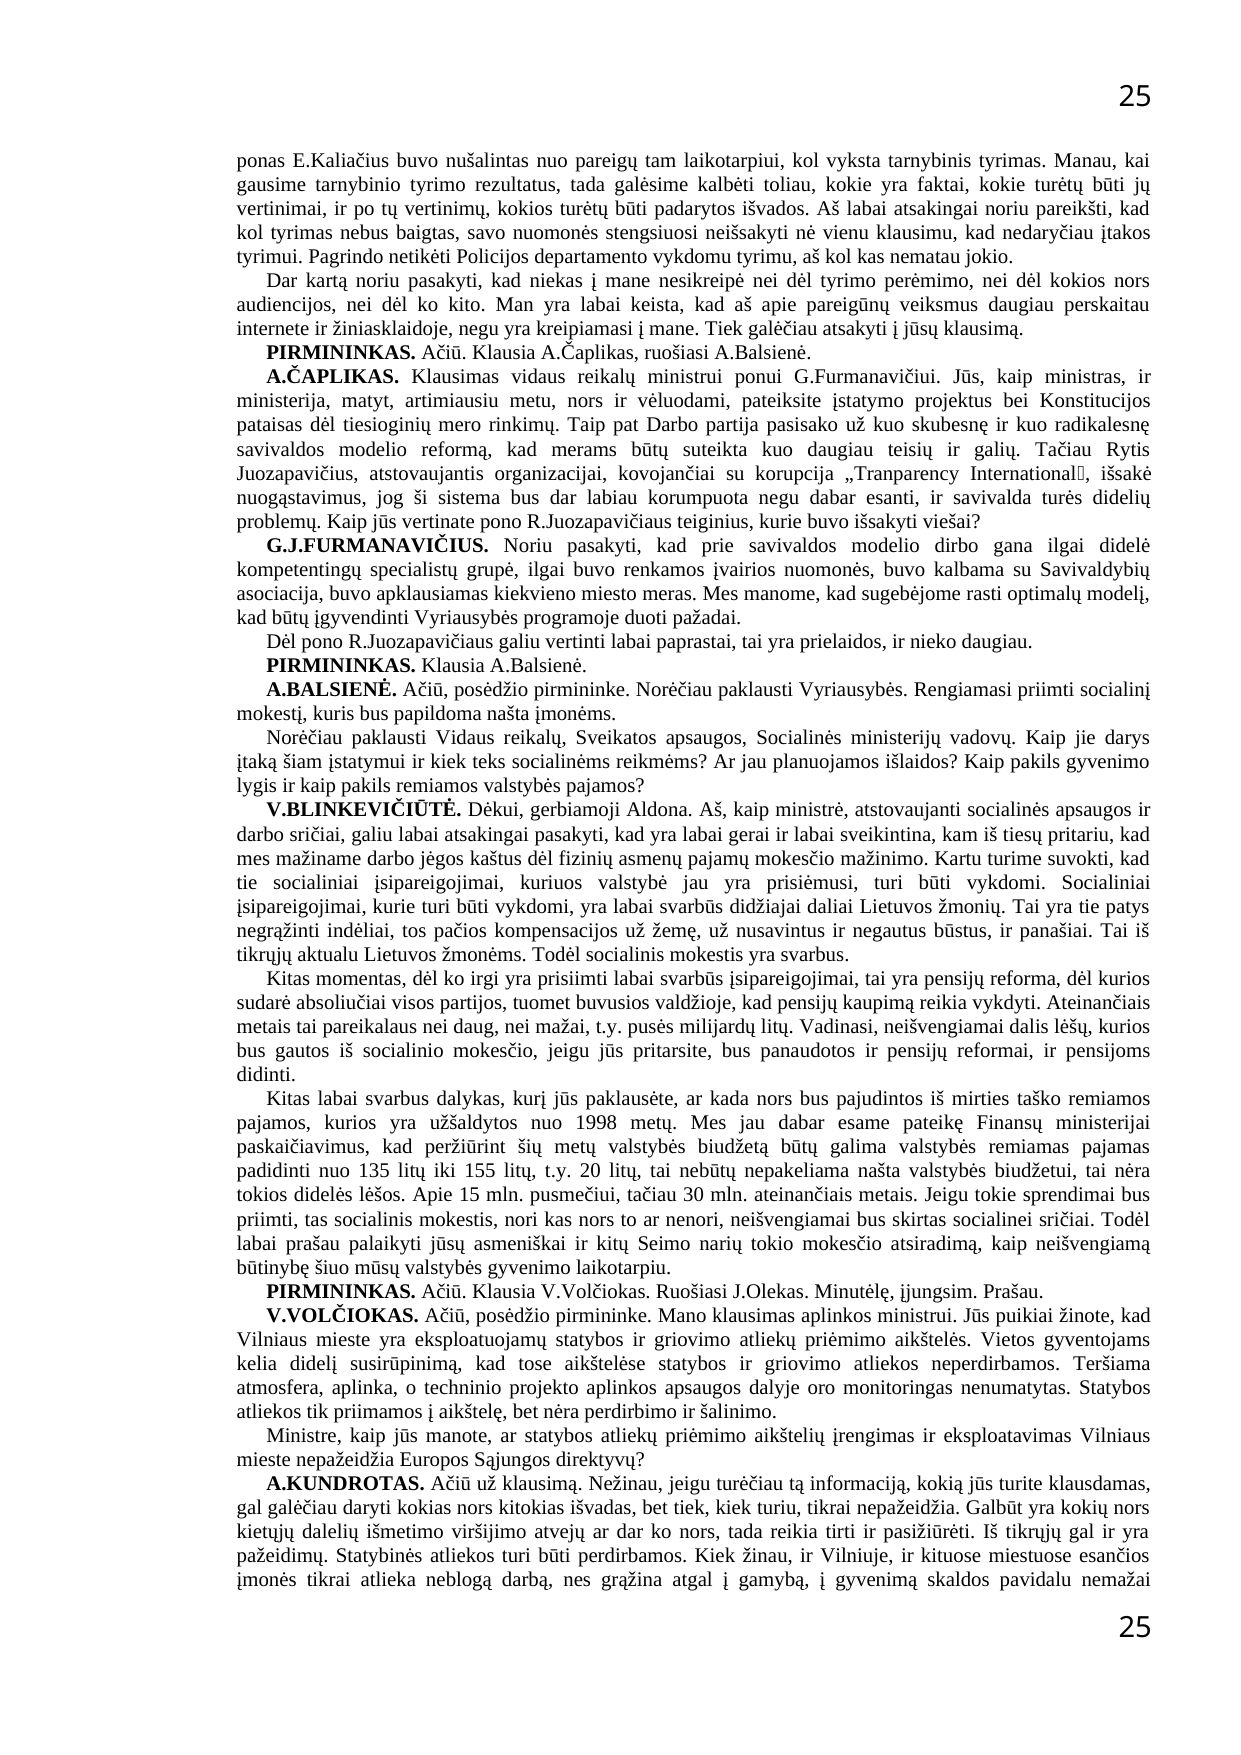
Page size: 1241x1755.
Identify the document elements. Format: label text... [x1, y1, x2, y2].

text Kitas momentas, dėl ko irgi yra prisiimti labai svarbūs įsipareigojimai, tai yra pensijų reforma, dėl kurios sudarė absoliučiai visos partijos, tuomet buvusios valdžioje, kad pensijų kaupimą reikia vykdyti. Ateinančiais metais tai pareikalaus nei daug, nei mažai, t.y. pusės milijardų litų. Vadinasi, neišvengiamai dalis lėšų, kurios bus gautos iš socialinio mokesčio, jeigu jūs pritarsite, bus panaudotos ir pensijų reformai, ir pensijoms didinti. [236, 966, 1152, 1086]
text ponas E.Kaliačius buvo nušalintas nuo pareigų tam laikotarpiui, kol vyksta tarnybinis tyrimas. Manau, kai gausime tarnybinio tyrimo rezultatus, tada galėsime kalbėti toliau, kokie yra faktai, kokie turėtų būti jų vertinimai, ir po tų vertinimų, kokios turėtų būti padarytos išvados. Aš labai atsakingai noriu pareikšti, kad kol tyrimas nebus baigtas, savo nuomonės stengsiuosi neišsakyti nė vienu klausimu, kad nedaryčiau įtakos tyrimui. Pagrindo netikėti Policijos departamento vykdomu tyrimu, aš kol kas nematau jokio. [236, 148, 1152, 268]
text V.VOLČIOKAS. Ačiū, posėdžio pirmininke. Mano klausimas aplinkos ministrui. Jūs puikiai žinote, kad Vilniaus mieste yra eksploatuojamų statybos ir griovimo atliekų priėmimo aikštelės. Vietos gyventojams kelia didelį susirūpinimą, kad tose aikštelėse statybos ir griovimo atliekos neperdirbamos. Teršiama atmosfera, aplinka, o techninio projekto aplinkos apsaugos dalyje oro monitoringas nenumatytas. Statybos atliekos tik priimamos į aikštelę, bet nėra perdirbimo ir šalinimo. [236, 1303, 1152, 1423]
text A.BALSIENĖ. Ačiū, posėdžio pirmininke. Norėčiau paklausti Vyriausybės. Rengiamasi priimti socialinį mokestį, kuris bus papildoma našta įmonėms. [236, 677, 1152, 725]
text A.ČAPLIKAS. Klausimas vidaus reikalų ministrui ponui G.Furmanavičiui. Jūs, kaip ministras, ir ministerija, matyt, artimiausiu metu, nors ir vėluodami, pateiksite įstatymo projektus bei Konstitucijos pataisas dėl tiesioginių mero rinkimų. Taip pat Darbo partija pasisako už kuo skubesnę ir kuo radikalesnę savivaldos modelio reformą, kad merams būtų suteikta kuo daugiau teisių ir galių. Tačiau Rytis Juozapavičius, atstovaujantis organizacijai, kovojančiai su korupcija „Tranparency International, išsakė nuogąstavimus, jog ši sistema bus dar labiau korumpuota negu dabar esanti, ir savivalda turės didelių problemų. Kaip jūs vertinate pono R.Juozapavičiaus teiginius, kurie buvo išsakyti viešai? [236, 364, 1152, 533]
text V.BLINKEVIČIŪTĖ. Dėkui, gerbiamoji Aldona. Aš, kaip ministrė, atstovaujanti socialinės apsaugos ir darbo sričiai, galiu labai atsakingai pasakyti, kad yra labai gerai ir labai sveikintina, kam iš tiesų pritariu, kad mes mažiname darbo jėgos kaštus dėl fizinių asmenų pajamų mokesčio mažinimo. Kartu turime suvokti, kad tie socialiniai įsipareigojimai, kuriuos valstybė jau yra prisiėmusi, turi būti vykdomi. Socialiniai įsipareigojimai, kurie turi būti vykdomi, yra labai svarbūs didžiajai daliai Lietuvos žmonių. Tai yra tie patys negrąžinti indėliai, tos pačios kompensacijos už žemę, už nusavintus ir negautus būstus, ir panašiai. Tai iš tikrųjų aktualu Lietuvos žmonėms. Todėl socialinis mokestis yra svarbus. [236, 797, 1152, 966]
text Norėčiau paklausti Vidaus reikalų, Sveikatos apsaugos, Socialinės ministerijų vadovų. Kaip jie darys įtaką šiam įstatymui ir kiek teks socialinėms reikmėms? Ar jau planuojamos išlaidos? Kaip pakils gyvenimo lygis ir kaip pakils remiamos valstybės pajamos? [236, 725, 1152, 797]
text PIRMININKAS. Ačiū. Klausia V.Volčiokas. Ruošiasi J.Olekas. Minutėlę, įjungsim. Prašau. [236, 1279, 1152, 1303]
text PIRMININKAS. Ačiū. Klausia A.Čaplikas, ruošiasi A.Balsienė. [236, 340, 1152, 364]
text Dar kartą noriu pasakyti, kad niekas į mane nesikreipė nei dėl tyrimo perėmimo, nei dėl kokios nors audiencijos, nei dėl ko kito. Man yra labai keista, kad aš apie pareigūnų veiksmus daugiau perskaitau internete ir žiniasklaidoje, negu yra kreipiamasi į mane. Tiek galėčiau atsakyti į jūsų klausimą. [236, 268, 1152, 340]
text PIRMININKAS. Klausia A.Balsienė. [236, 653, 1152, 677]
text G.J.FURMANAVIČIUS. Noriu pasakyti, kad prie savivaldos modelio dirbo gana ilgai didelė kompetentingų specialistų grupė, ilgai buvo renkamos įvairios nuomonės, buvo kalbama su Savivaldybių asociacija, buvo apklausiamas kiekvieno miesto meras. Mes manome, kad sugebėjome rasti optimalų modelį, kad būtų įgyvendinti Vyriausybės programoje duoti pažadai. [236, 533, 1152, 629]
text A.KUNDROTAS. Ačiū už klausimą. Nežinau, jeigu turėčiau tą informaciją, kokią jūs turite klausdamas, gal galėčiau daryti kokias nors kitokias išvadas, bet tiek, kiek turiu, tikrai nepažeidžia. Galbūt yra kokių nors kietųjų dalelių išmetimo viršijimo atvejų ar dar ko nors, tada reikia tirti ir pasižiūrėti. Iš tikrųjų gal ir yra pažeidimų. Statybinės atliekos turi būti perdirbamos. Kiek žinau, ir Vilniuje, ir kituose miestuose esančios įmonės tikrai atlieka neblogą darbą, nes grąžina atgal į gamybą, į gyvenimą skaldos pavidalu nemažai [236, 1471, 1152, 1591]
text Dėl pono R.Juozapavičiaus galiu vertinti labai paprastai, tai yra prielaidos, ir nieko daugiau. [236, 629, 1152, 653]
text Kitas labai svarbus dalykas, kurį jūs paklausėte, ar kada nors bus pajudintos iš mirties taško remiamos pajamos, kurios yra užšaldytos nuo 1998 metų. Mes jau dabar esame pateikę Finansų ministerijai paskaičiavimus, kad peržiūrint šių metų valstybės biudžetą būtų galima valstybės remiamas pajamas padidinti nuo 135 litų iki 155 litų, t.y. 20 litų, tai nebūtų nepakeliama našta valstybės biudžetui, tai nėra tokios didelės lėšos. Apie 15 mln. pusmečiui, tačiau 30 mln. ateinančiais metais. Jeigu tokie sprendimai bus priimti, tas socialinis mokestis, nori kas nors to ar nenori, neišvengiamai bus skirtas socialinei sričiai. Todėl labai prašau palaikyti jūsų asmeniškai ir kitų Seimo narių tokio mokesčio atsiradimą, kaip neišvengiamą būtinybę šiuo mūsų valstybės gyvenimo laikotarpiu. [236, 1086, 1152, 1279]
text Ministre, kaip jūs manote, ar statybos atliekų priėmimo aikštelių įrengimas ir eksploatavimas Vilniaus mieste nepažeidžia Europos Sąjungos direktyvų? [236, 1423, 1152, 1471]
